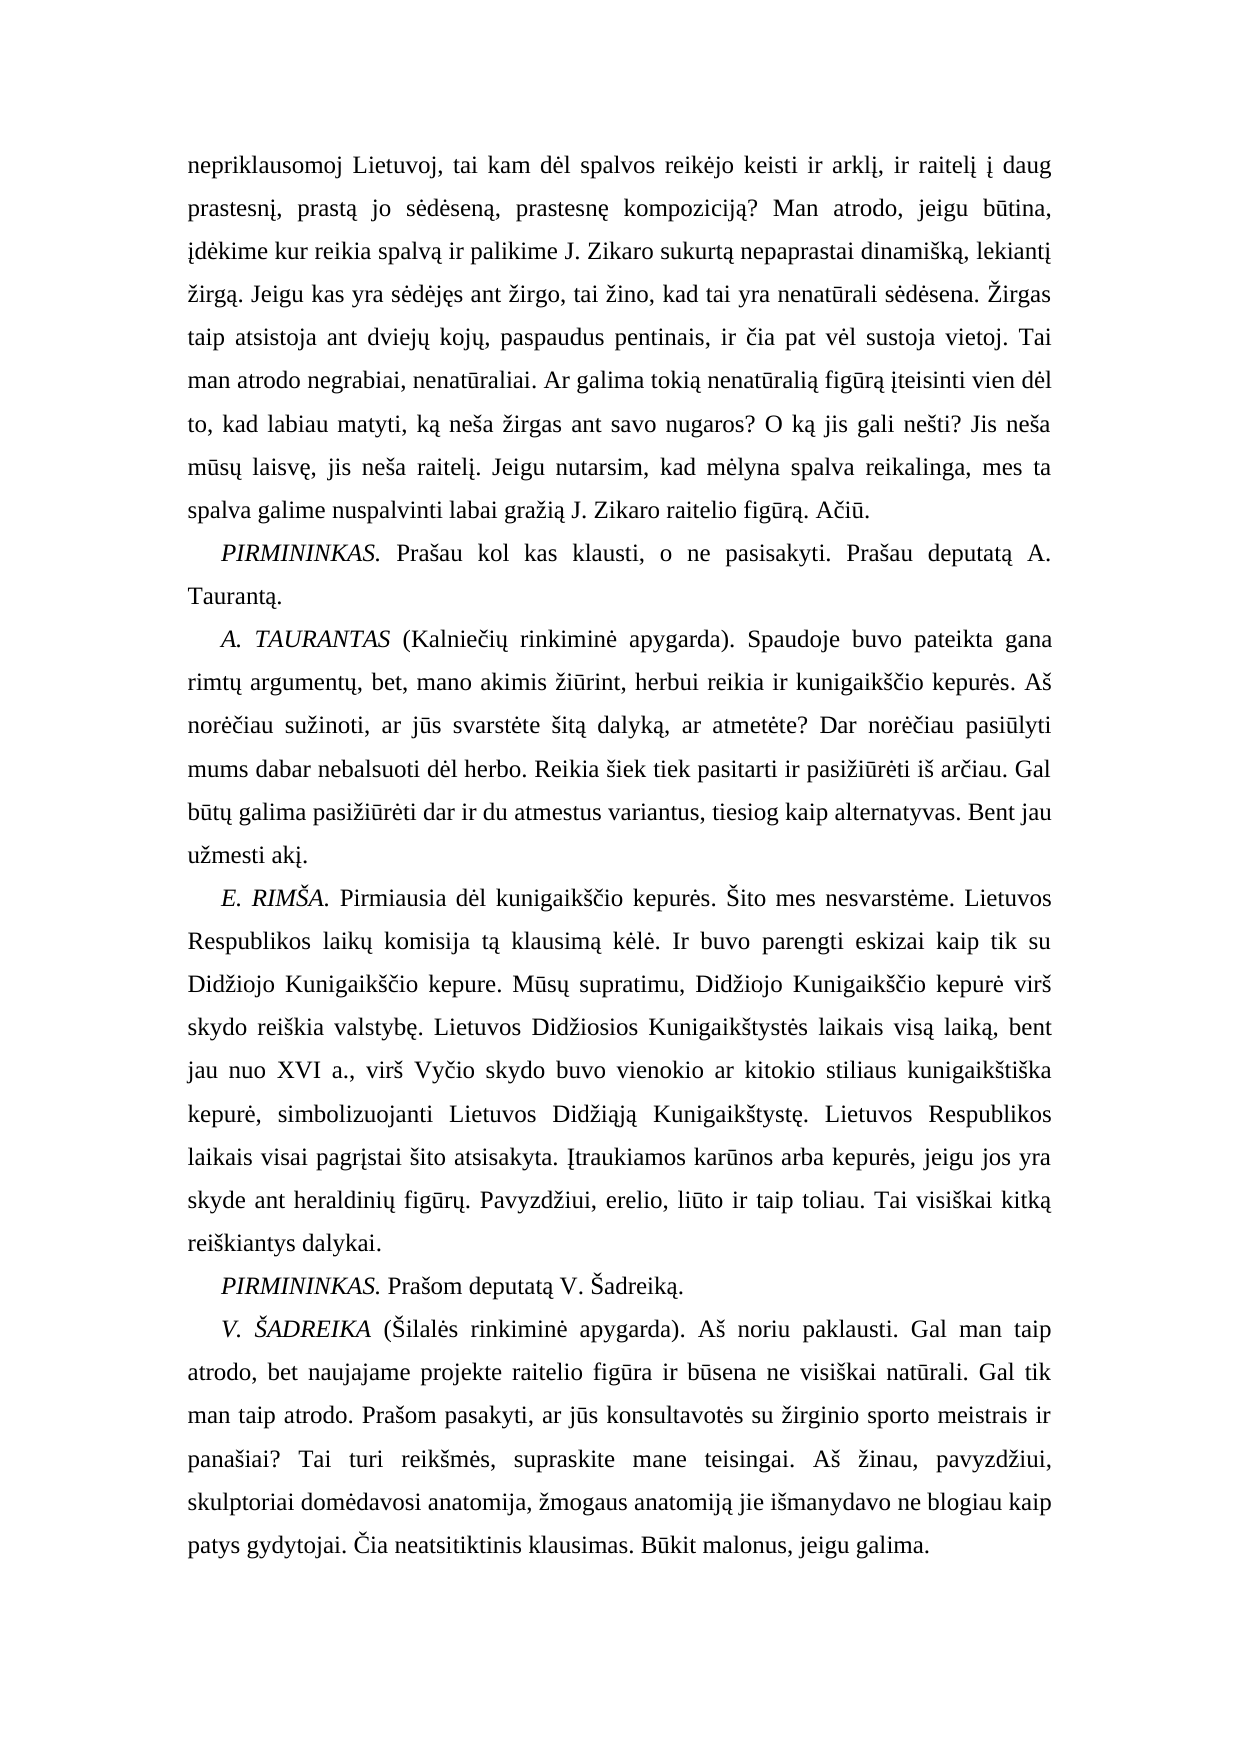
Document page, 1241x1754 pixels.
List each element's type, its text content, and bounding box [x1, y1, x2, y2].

text nepriklausomoj Lietuvoj, tai kam dėl spalvos reikėjo keisti ir arklį, ir raitelį į daug prastesnį, prastą jo sėdėseną, prastesnę kompoziciją? Man atrodo, jeigu būtina, įdėkime kur reikia spalvą ir palikime J. Zikaro sukurtą nepaprastai dinamišką, lekiantį žirgą. Jeigu kas yra sėdėjęs ant žirgo, tai žino, kad tai yra nenatūrali sėdėsena. Žirgas taip atsistoja ant dviejų kojų, paspaudus pentinais, ir čia pat vėl sustoja vietoj. Tai man atrodo negrabiai, nenatūraliai. Ar galima tokią nenatūralią figūrą įteisinti vien dėl to, kad labiau matyti, ką neša žirgas ant savo nugaros? O ką jis gali nešti? Jis neša mūsų laisvę, jis neša raitelį. Jeigu nutarsim, kad mėlyna spalva reikalinga, mes ta spalva galime nuspalvinti labai gražią J. Zikaro raitelio figūrą. Ačiū. [187, 150, 1053, 524]
text E. RimŠa. Pirmiausia dėl kunigaikščio kepurės. Šito mes nesvarstėme. Lietuvos Respublikos laikų komisija tą klausimą kėlė. Ir buvo parengti eskizai kaip tik su Didžiojo Kunigaikščio kepure. Mūsų supratimu, Didžiojo Kunigaikščio kepurė virš skydo reiškia valstybę. Lietuvos Didžiosios Kunigaikštystės laikais visą laiką, bent jau nuo XVI a., virš Vyčio skydo buvo vienokio ar kitokio stiliaus kunigaikštiška kepurė, simbolizuojanti Lietuvos Didžiąją Kunigaikštystę. Lietuvos Respublikos laikais visai pagrįstai šito atsisakyta. Įtraukiamos karūnos arba kepurės, jeigu jos yra skyde ant heraldinių figūrų. Pavyzdžiui, erelio, liūto ir taip toliau. Tai visiškai kitką reiškiantys dalykai. [187, 883, 1053, 1257]
text A. Taurantas (Kalniečių rinkiminė apygarda). Spaudoje buvo pateikta gana rimtų argumentų, bet, mano akimis žiūrint, herbui reikia ir kunigaikščio kepurės. Aš norėčiau sužinoti, ar jūs svarstėte šitą dalyką, ar atmetėte? Dar norėčiau pasiūlyti mums dabar nebalsuoti dėl herbo. Reikia šiek tiek pasitarti ir pasižiūrėti iš arčiau. Gal būtų galima pasižiūrėti dar ir du atmestus variantus, tiesiog kaip alternatyvas. Bent jau užmesti akį. [187, 624, 1053, 869]
text Pirmininkas. Prašau kol kas klausti, o ne pasisakyti. Prašau deputatą A. Taurantą. [187, 538, 1053, 610]
text Pirmininkas. Prašom deputatą V. Šadreiką. [187, 1271, 1053, 1300]
text V. ŠADREIKA (Šilalės rinkiminė apygarda). Aš noriu paklausti. Gal man taip atrodo, bet naujajame projekte raitelio figūra ir būsena ne visiškai natūrali. Gal tik man taip atrodo. Prašom pasakyti, ar jūs konsultavotės su žirginio sporto meistrais ir panašiai? Tai turi reikšmės, supraskite mane teisingai. Aš žinau, pavyzdžiui, skulptoriai domėdavosi anatomija, žmogaus anatomiją jie išmanydavo ne blogiau kaip patys gydytojai. Čia neatsitiktinis klausimas. Būkit malonus, jeigu galima. [187, 1314, 1053, 1559]
